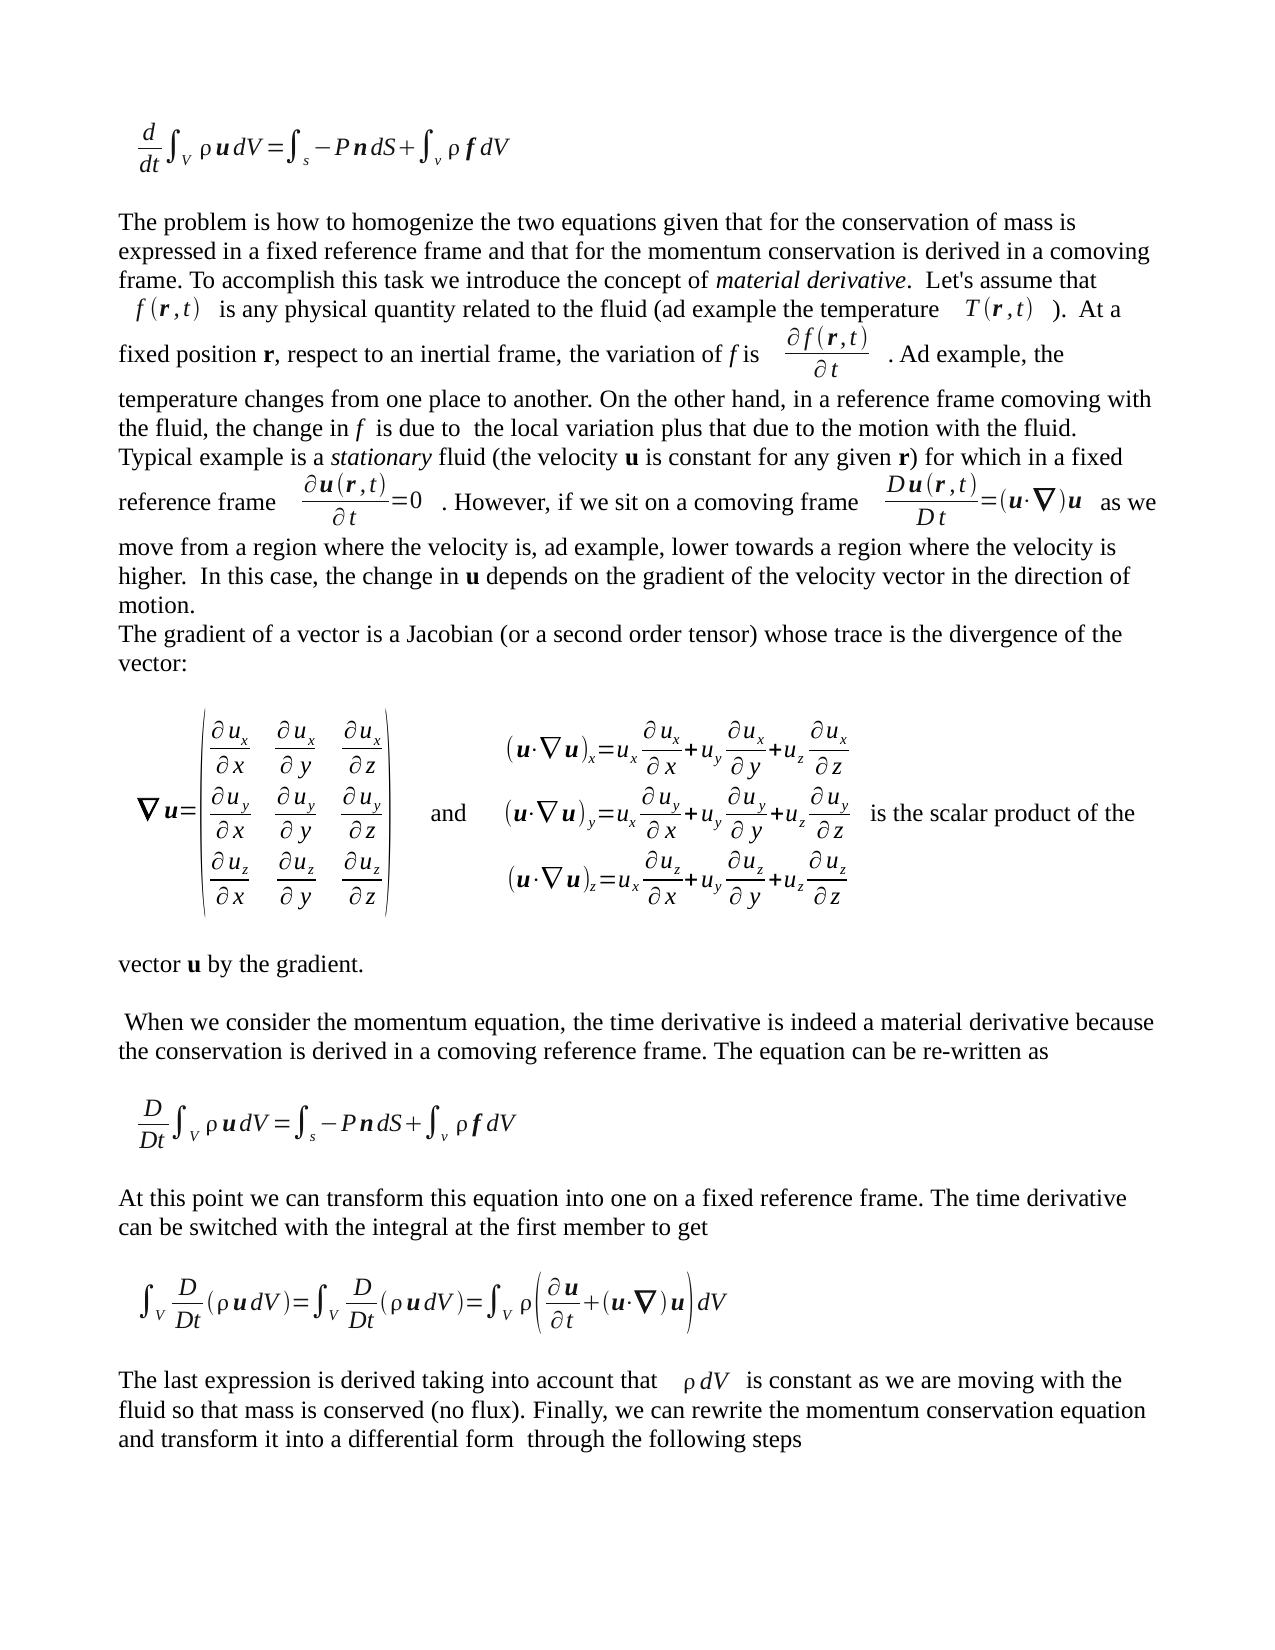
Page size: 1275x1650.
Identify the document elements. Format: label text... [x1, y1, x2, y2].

text The gradient of a vector is a Jacobian (or a second order tensor) whose trace is the divergence of the vector: [118, 619, 1158, 677]
text At this point we can transform this equation into one on a fixed reference frame. The time derivative can be switched with the integral at the first member to get [118, 1183, 1158, 1241]
text When we consider the momentum equation, the time derivative is indeed a material derivative because the conservation is derived in a comoving reference frame. The equation can be re-written as [118, 1007, 1158, 1065]
text The problem is how to homogenize the two equations given that for the conservation of mass is expressed in a fixed reference frame and that for the momentum conservation is derived in a comoving frame. To accomplish this task we introduce the concept of material derivative. Let's assume that is any physical quantity related to the fluid (ad example the temperature ). At a fixed position r, respect to an inertial frame, the variation of f is . Ad example, the temperature changes from one place to another. On the other hand, in a reference frame comoving with the fluid, the change in f is due to the local variation plus that due to the motion with the fluid. Typical example is a stationary fluid (the velocity u is constant for any given r) for which in a fixed reference frame . However, if we sit on a comoving frame as we move from a region where the velocity is, ad example, lower towards a region where the velocity is higher. In this case, the change in u depends on the gradient of the velocity vector in the direction of motion. [118, 207, 1158, 619]
text and is the scalar product of the [118, 706, 1158, 920]
text The last expression is derived taking into account that is constant as we are moving with the fluid so that mass is conserved (no flux). Finally, we can rewrite the momentum conservation equation and transform it into a differential form through the following steps [118, 1365, 1158, 1453]
text vector u by the gradient. [118, 949, 1158, 978]
